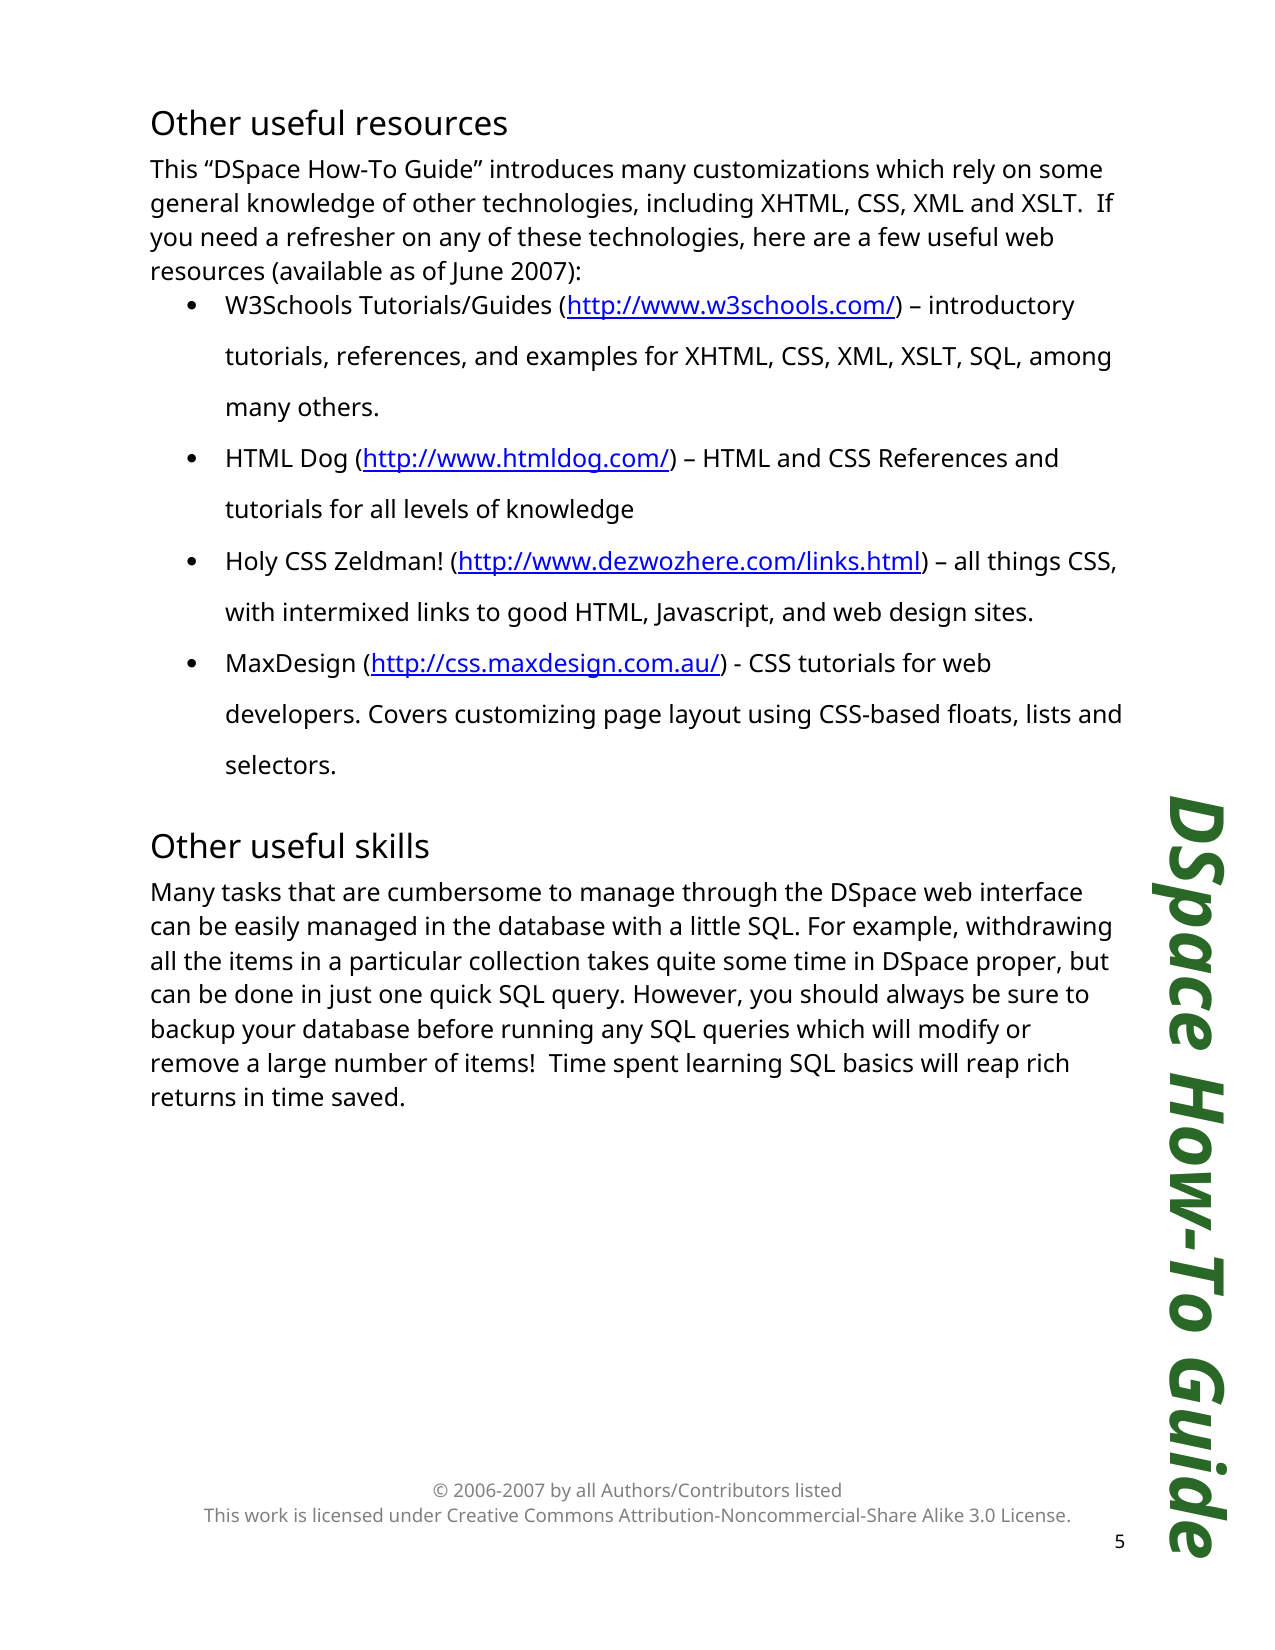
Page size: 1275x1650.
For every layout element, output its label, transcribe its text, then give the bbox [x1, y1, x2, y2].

list W3Schools Tutorials/Guides (http://www.w3schools.com/) – introductory tutorials, references, and examples for XHTML, CSS, XML, XSLT, SQL, among many others. [187, 288, 1125, 424]
text Many tasks that are cumbersome to manage through the DSpace web interface can be easily managed in the database with a little SQL. For example, withdrawing all the items in a particular collection takes quite some time in DSpace proper, but can be done in just one quick SQL query. However, you should always be sure to backup your database before running any SQL queries which will modify or remove a large number of items! Time spent learning SQL basics will reap rich returns in time saved. [150, 875, 1125, 1113]
list Holy CSS Zeldman! (http://www.dezwozhere.com/links.html) – all things CSS, with intermixed links to good HTML, Javascript, and web design sites. [187, 543, 1125, 628]
list MaxDesign (http://css.maxdesign.com.au/) - CSS tutorials for web developers. Covers customizing page layout using CSS-based floats, lists and selectors. [187, 645, 1125, 781]
text This “DSpace How-To Guide” introduces many customizations which rely on some general knowledge of other technologies, including XHTML, CSS, XML and XSLT. If you need a refresher on any of these technologies, here are a few useful web resources (available as of June 2007): [150, 152, 1125, 288]
subtitle Other useful resources [150, 100, 1125, 145]
list HTML Dog (http://www.htmldog.com/) – HTML and CSS References and tutorials for all levels of knowledge [187, 441, 1125, 526]
subtitle Other useful skills [150, 823, 1125, 869]
